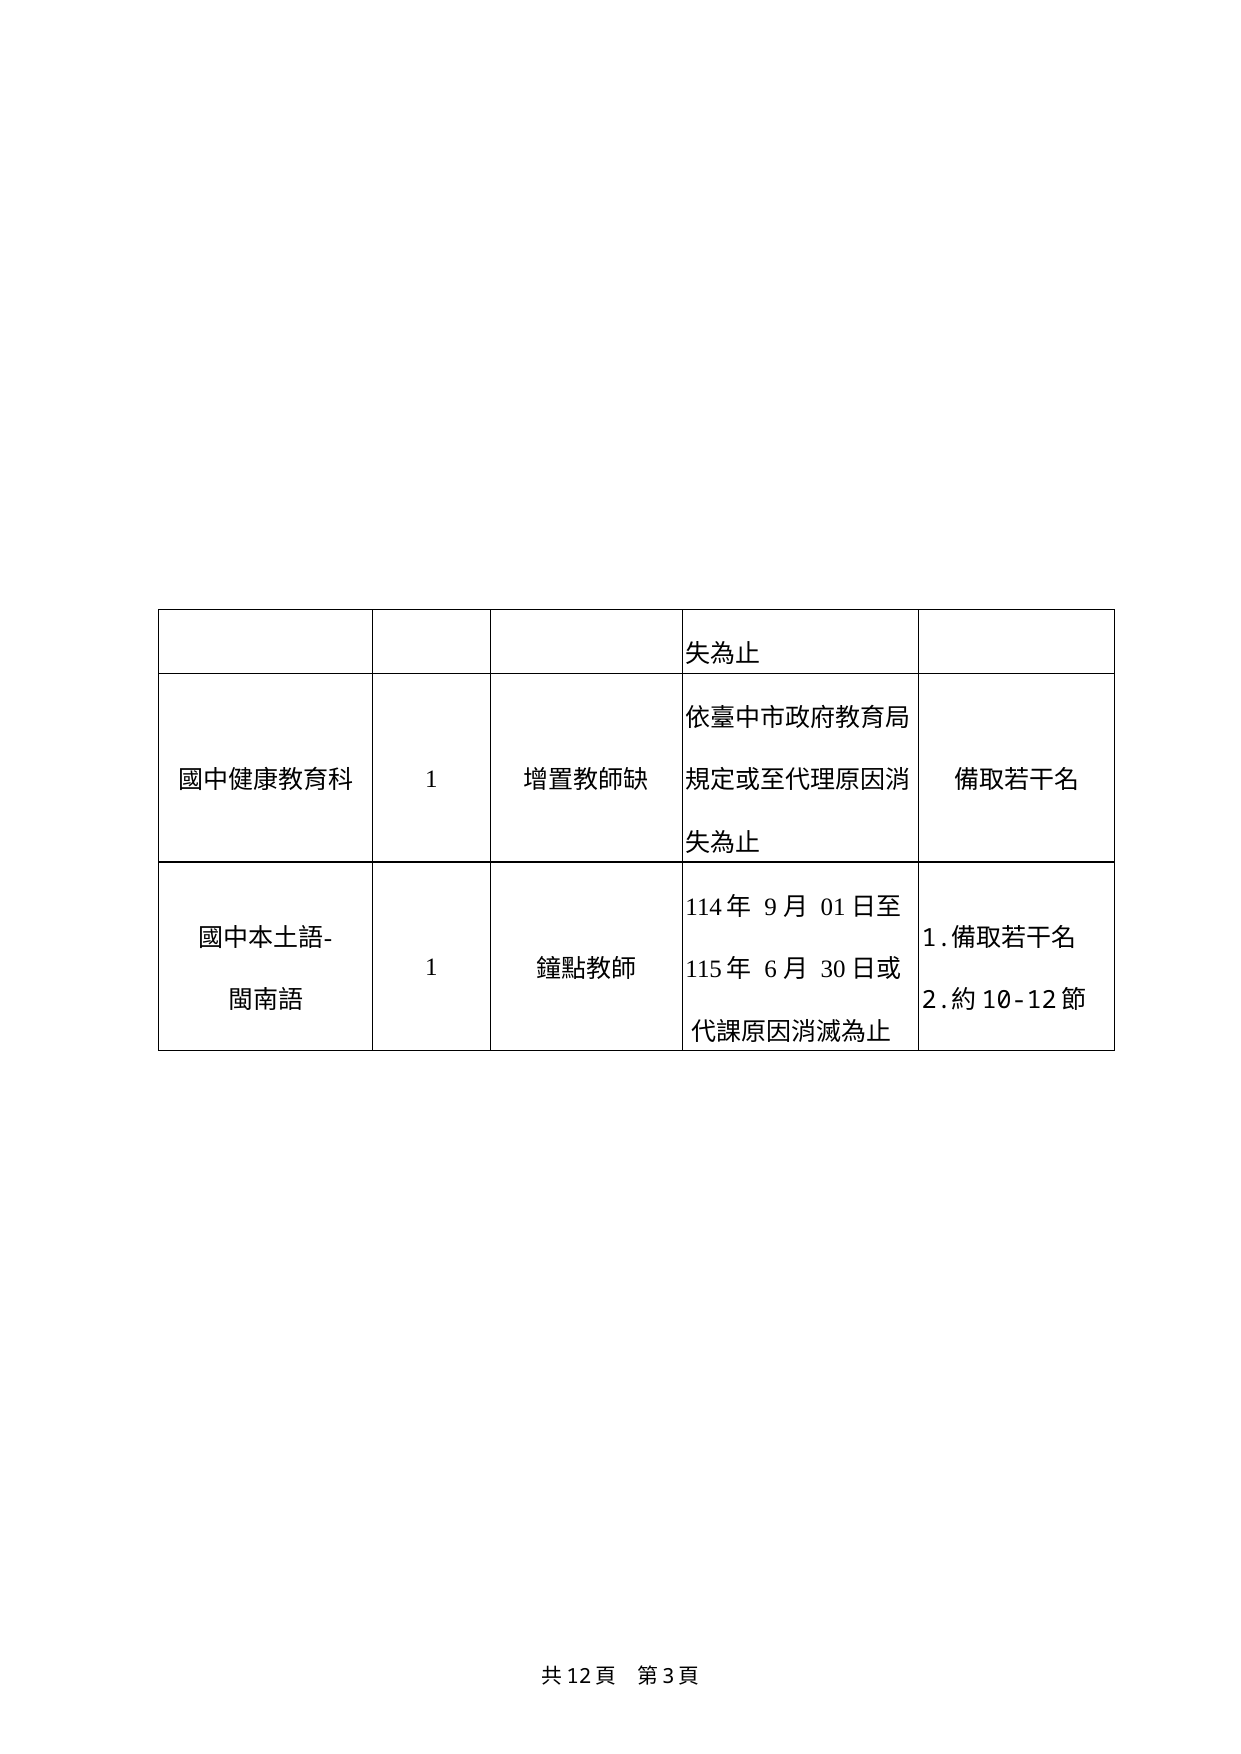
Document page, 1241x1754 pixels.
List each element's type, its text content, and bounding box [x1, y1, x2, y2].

table_cell 國中健康教育科 [159, 674, 372, 861]
table_cell 備取若干名 [919, 674, 1114, 861]
table_cell 1.備取若干名 2.約10-12節 [919, 863, 1114, 1050]
table_cell [373, 610, 490, 673]
table_cell 依臺中市政府教育局規定或至代理原因消失為止 [683, 674, 918, 861]
table_cell 114年 9 月 01 日至 115年 6 月 30 日或 代課原因消滅為止 [683, 863, 918, 1050]
table_cell 國中本土語- 閩南語 [159, 863, 372, 1050]
table_cell [159, 610, 372, 673]
table_cell [491, 610, 682, 673]
table_cell [919, 610, 1114, 673]
table_cell 1 [373, 674, 490, 861]
table_cell 1 [373, 863, 490, 1050]
table_cell 鐘點教師 [491, 863, 682, 1050]
table_cell 增置教師缺 [491, 674, 682, 861]
table_cell 失為止 [683, 610, 918, 673]
